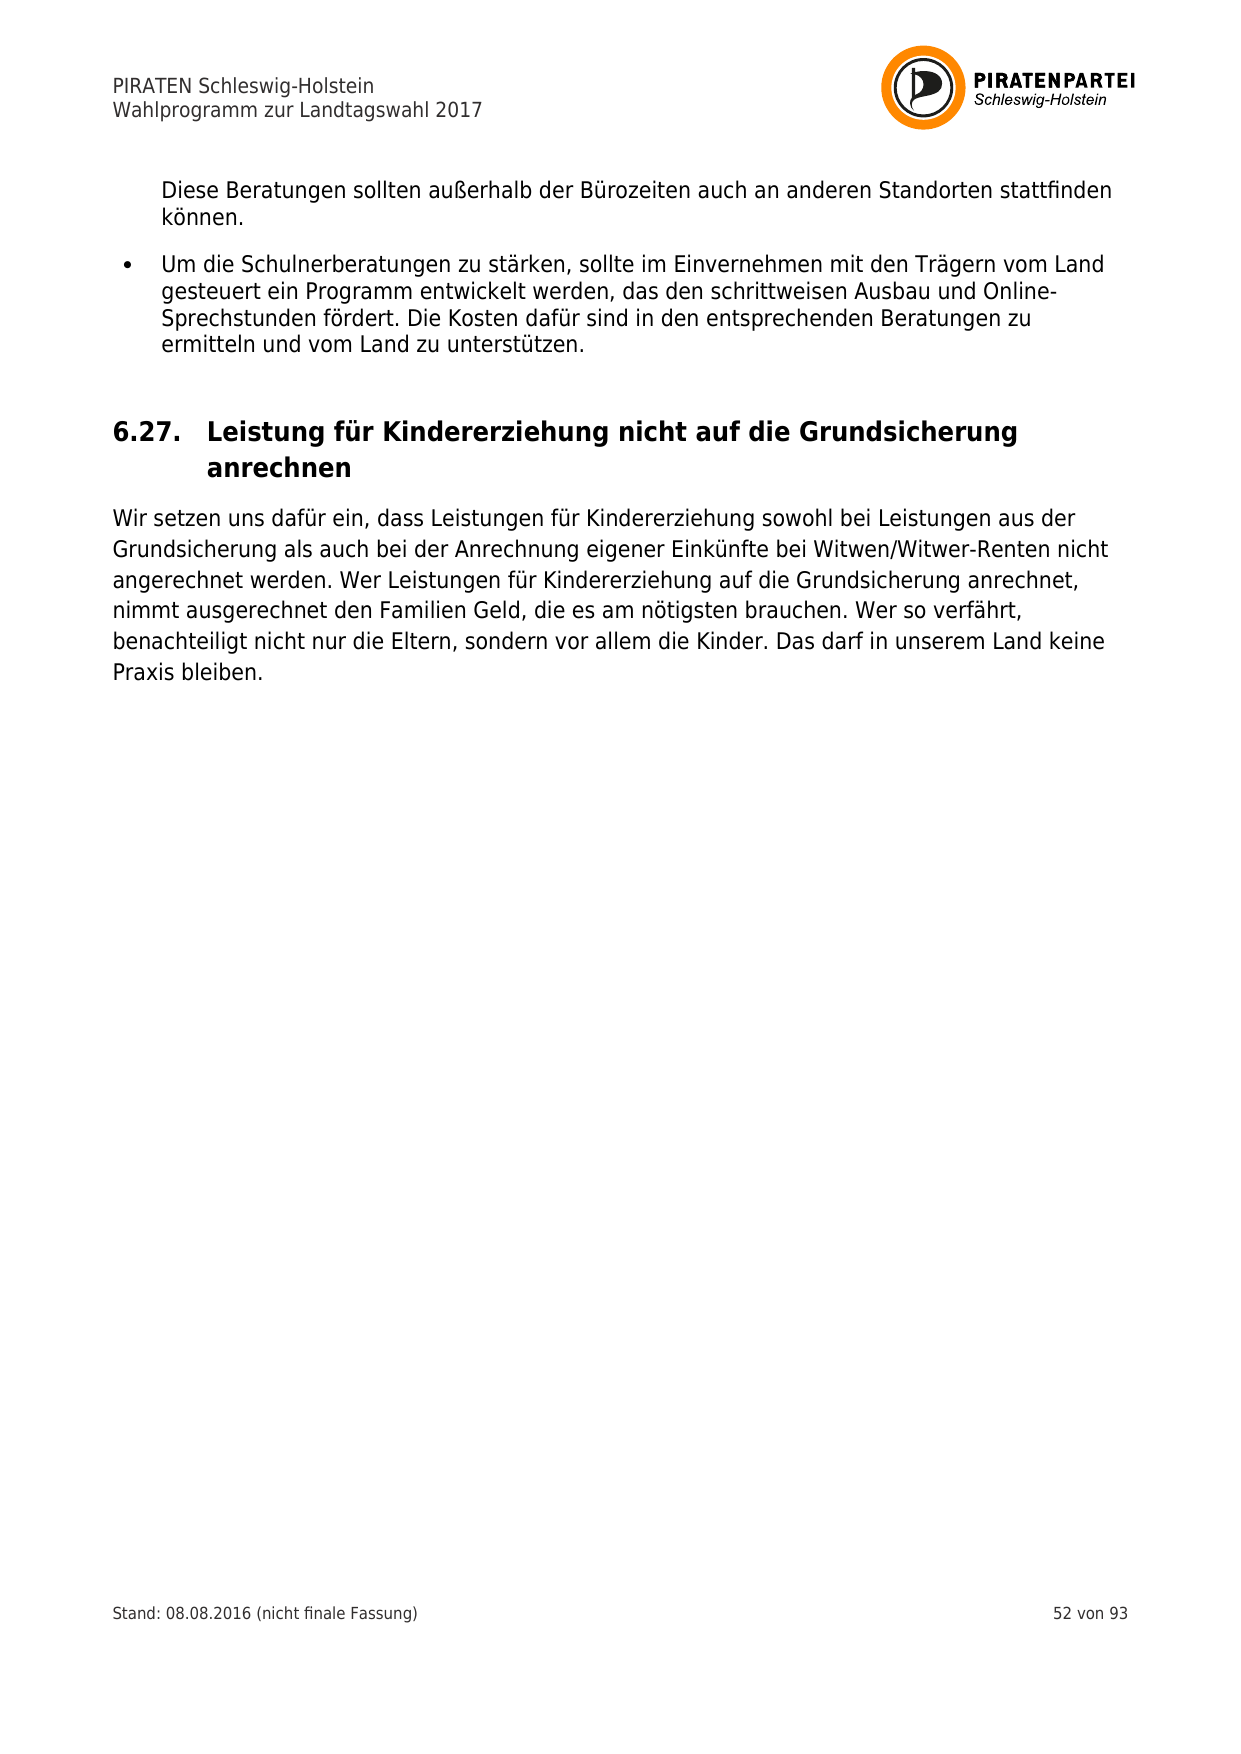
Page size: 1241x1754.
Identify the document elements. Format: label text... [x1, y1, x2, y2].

list Diese Beratungen sollten außerhalb der Bürozeiten auch an anderen Standorten stattfinden können. [124, 177, 1128, 231]
list Um die Schulnerberatungen zu stärken, sollte im Einvernehmen mit den Trägern vom Land gesteuert ein Programm entwickelt werden, das den schrittweisen Ausbau und Online-Sprechstunden fördert. Die Kosten dafür sind in den entsprechenden Beratungen zu ermitteln und vom Land zu unterstützen. [124, 251, 1128, 358]
text Wir setzen uns dafür ein, dass Leistungen für Kindererziehung sowohl bei Leistungen aus der Grundsicherung als auch bei der Anrechnung eigener Einkünfte bei Witwen/Witwer-Renten nicht angerechnet werden. Wer Leistungen für Kindererziehung auf die Grundsicherung anrechnet, nimmt ausgerechnet den Familien Geld, die es am nötigsten brauchen. Wer so verfährt, benachteiligt nicht nur die Eltern, sondern vor allem die Kinder. Das darf in unserem Land keine Praxis bleiben. [112, 506, 1128, 685]
list Leistung für Kindererziehung nicht auf die Grundsicherung anrechnen [112, 416, 1128, 484]
